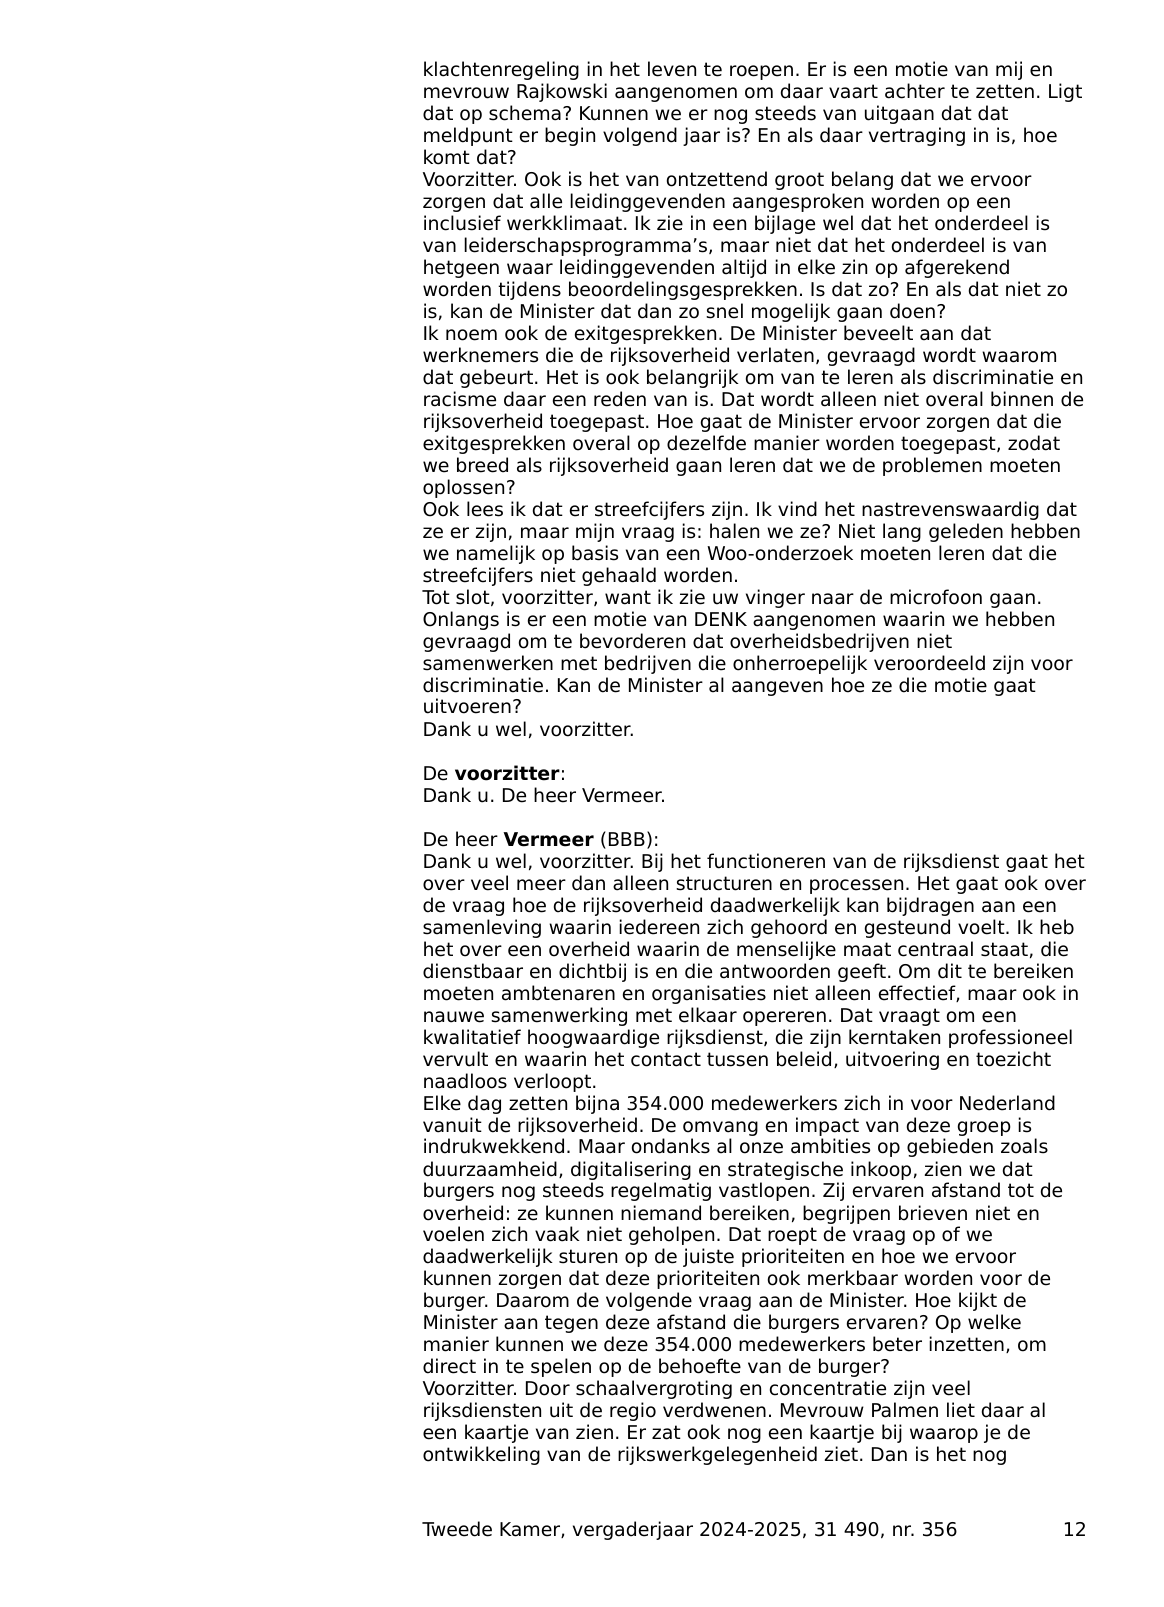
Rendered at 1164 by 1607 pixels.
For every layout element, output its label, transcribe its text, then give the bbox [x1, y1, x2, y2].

text Voorzitter. Ook is het van ontzettend groot belang dat we ervoor zorgen dat alle leidinggevenden aangesproken worden op een inclusief werkklimaat. Ik zie in een bijlage wel dat het onderdeel is van leiderschapsprogramma’s, maar niet dat het onderdeel is van hetgeen waar leidinggevenden altijd in elke zin op afgerekend worden tijdens beoordelingsgesprekken. Is dat zo? En als dat niet zo is, kan de Minister dat dan zo snel mogelijk gaan doen? [422, 169, 1087, 323]
text Tot slot, voorzitter, want ik zie uw vinger naar de microfoon gaan. Onlangs is er een motie van DENK aangenomen waarin we hebben gevraagd om te bevorderen dat overheidsbedrijven niet samenwerken met bedrijven die onherroepelijk veroordeeld zijn voor discriminatie. Kan de Minister al aangeven hoe ze die motie gaat uitvoeren? [422, 587, 1087, 718]
text De voorzitter: [422, 763, 1087, 784]
text Voorzitter. Door schaalvergroting en concentratie zijn veel rijksdiensten uit de regio verdwenen. Mevrouw Palmen liet daar al een kaartje van zien. Er zat ook nog een kaartje bij waarop je de ontwikkeling van de rijkswerkgelegenheid ziet. Dan is het nog [422, 1378, 1087, 1466]
text Dank u wel, voorzitter. [422, 718, 1087, 740]
text Dank u wel, voorzitter. Bij het functioneren van de rijksdienst gaat het over veel meer dan alleen structuren en processen. Het gaat ook over de vraag hoe de rijksoverheid daadwerkelijk kan bijdragen aan een samenleving waarin iedereen zich gehoord en gesteund voelt. Ik heb het over een overheid waarin de menselijke maat centraal staat, die dienstbaar en dichtbij is en die antwoorden geeft. Om dit te bereiken moeten ambtenaren en organisaties niet alleen effectief, maar ook in nauwe samenwerking met elkaar opereren. Dat vraagt om een kwalitatief hoogwaardige rijksdienst, die zijn kerntaken professioneel vervult en waarin het contact tussen beleid, uitvoering en toezicht naadloos verloopt. [422, 851, 1087, 1092]
text Dank u. De heer Vermeer. [422, 784, 1087, 807]
text De heer Vermeer (BBB): [422, 829, 1087, 851]
text Elke dag zetten bijna 354.000 medewerkers zich in voor Nederland vanuit de rijksoverheid. De omvang en impact van deze groep is indrukwekkend. Maar ondanks al onze ambities op gebieden zoals duurzaamheid, digitalisering en strategische inkoop, zien we dat burgers nog steeds regelmatig vastlopen. Zij ervaren afstand tot de overheid: ze kunnen niemand bereiken, begrijpen brieven niet en voelen zich vaak niet geholpen. Dat roept de vraag op of we daadwerkelijk sturen op de juiste prioriteiten en hoe we ervoor kunnen zorgen dat deze prioriteiten ook merkbaar worden voor de burger. Daarom de volgende vraag aan de Minister. Hoe kijkt de Minister aan tegen deze afstand die burgers ervaren? Op welke manier kunnen we deze 354.000 medewerkers beter inzetten, om direct in te spelen op de behoefte van de burger? [422, 1092, 1087, 1378]
text Ik noem ook de exitgesprekken. De Minister beveelt aan dat werknemers die de rijksoverheid verlaten, gevraagd wordt waarom dat gebeurt. Het is ook belangrijk om van te leren als discriminatie en racisme daar een reden van is. Dat wordt alleen niet overal binnen de rijksoverheid toegepast. Hoe gaat de Minister ervoor zorgen dat die exitgesprekken overal op dezelfde manier worden toegepast, zodat we breed als rijksoverheid gaan leren dat we de problemen moeten oplossen? [422, 323, 1087, 499]
text Ook lees ik dat er streefcijfers zijn. Ik vind het nastrevenswaardig dat ze er zijn, maar mijn vraag is: halen we ze? Niet lang geleden hebben we namelijk op basis van een Woo-onderzoek moeten leren dat die streefcijfers niet gehaald worden. [422, 499, 1087, 587]
text klachtenregeling in het leven te roepen. Er is een motie van mij en mevrouw Rajkowski aangenomen om daar vaart achter te zetten. Ligt dat op schema? Kunnen we er nog steeds van uitgaan dat dat meldpunt er begin volgend jaar is? En als daar vertraging in is, hoe komt dat? [422, 59, 1087, 169]
